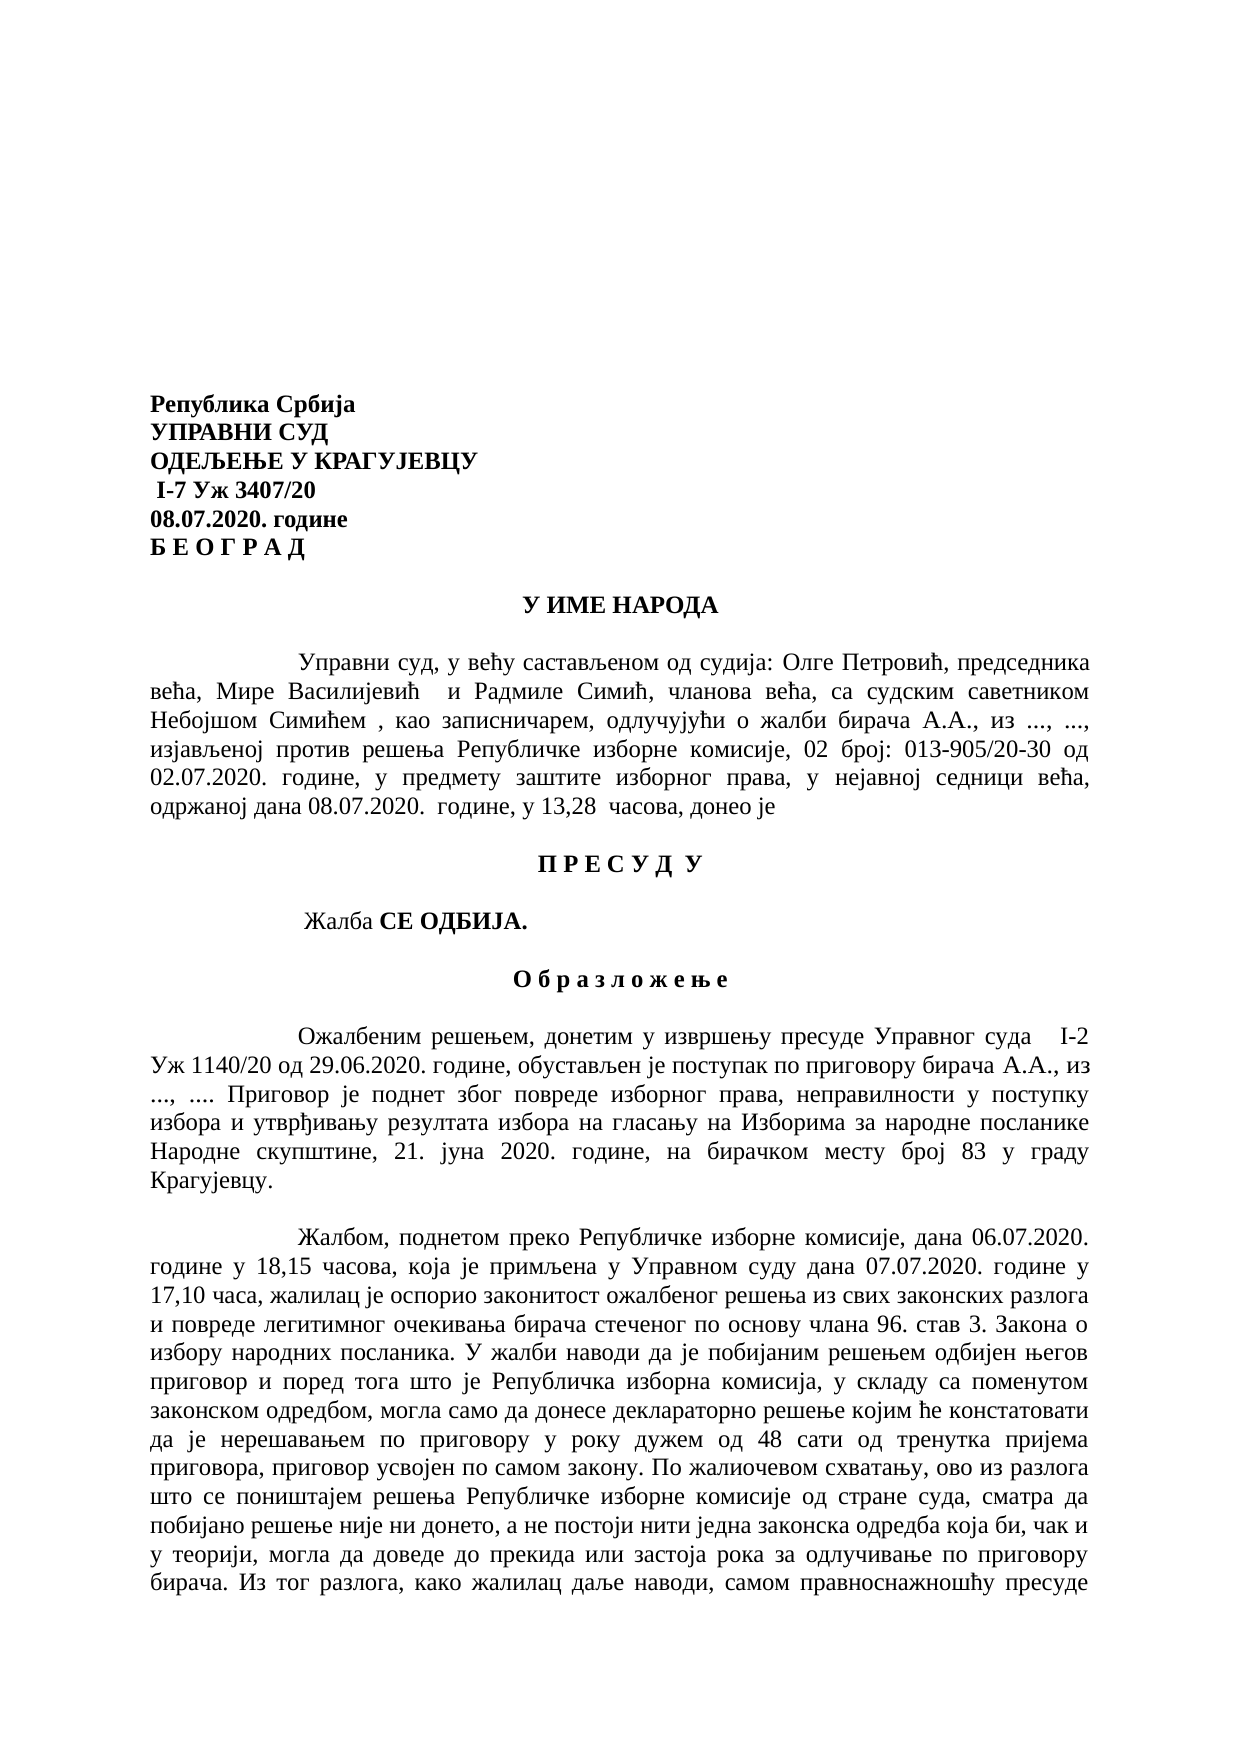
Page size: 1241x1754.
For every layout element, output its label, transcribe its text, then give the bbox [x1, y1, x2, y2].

text ОДЕЉЕЊЕ У КРАГУЈЕВЦУ [150, 446, 1090, 475]
text О б р а з л о ж е њ е [150, 964, 1090, 992]
text I-7 Уж 3407/20 [150, 475, 1090, 504]
text Република Србија [150, 148, 1090, 417]
text Управни суд, у већу састављеном од судија: Олге Петровић, председника већа, Мире Василијевић и Радмиле Симић, чланова већа, са судским саветником Небојшом Симићем , као записничарем, одлучујући о жалби бирача А.А., из ..., ..., изјављеној против решења Републичке изборне комисије, 02 број: 013-905/20-30 од 02.07.2020. године, у предмету заштите изборног права, у нејавној седници већа, одржаној дана 08.07.2020. године, у 13,28 часова, донео је [150, 647, 1090, 820]
text УПРАВНИ СУД [150, 417, 1090, 446]
text У ИМЕ НАРОДА [150, 590, 1090, 619]
text Жалба СЕ ОДБИЈА. [150, 906, 1090, 935]
text Б Е О Г Р А Д [150, 532, 1090, 561]
text 08.07.2020. године [150, 504, 1090, 532]
text Жалбом, поднетом преко Републичке изборне комисије, дана 06.07.2020. године у 18,15 часова, која је примљена у Управном суду дана 07.07.2020. године у 17,10 часа, жалилац је оспорио законитост ожалбеног решења из свих законских разлога и повреде легитимног очекивања бирача стеченог по основу члана 96. став 3. Закона о избору народних посланика. У жалби наводи да је побијаним решењем одбијен његов приговор и поред тога што је Републичка изборна комисија, у складу са поменутом законском одредбом, могла само да донесе деклараторно решење којим ће констатовати да је нерешавањем по приговору у року дужем од 48 сати од тренутка пријема приговора, приговор усвојен по самом закону. По жалиочевом схватању, ово из разлога што се поништајем решења Републичке изборне комисије од стране суда, сматра да побијано решење није ни донето, а не постоји нити једна законска одредба која би, чак и у теорији, могла да доведе до прекида или застоја рока за одлучивање по приговору бирача. Из тог разлога, како жалилац даље наводи, самом правноснажношћу пресуде [150, 1222, 1090, 1596]
text Ожалбеним решењем, донетим у извршењу пресуде Управног суда I-2 Уж 1140/20 од 29.06.2020. године, обустављен је поступак по приговору бирача А.А., из ..., .... Приговор је поднет због повреде изборног права, неправилности у поступку избора и утврђивању резултата избора на гласању на Изборима за народне посланике Народне скупштине, 21. јуна 2020. године, на бирачком месту број 83 у граду Крагујевцу. [150, 1021, 1090, 1194]
text П Р Е С У Д У [150, 849, 1090, 877]
